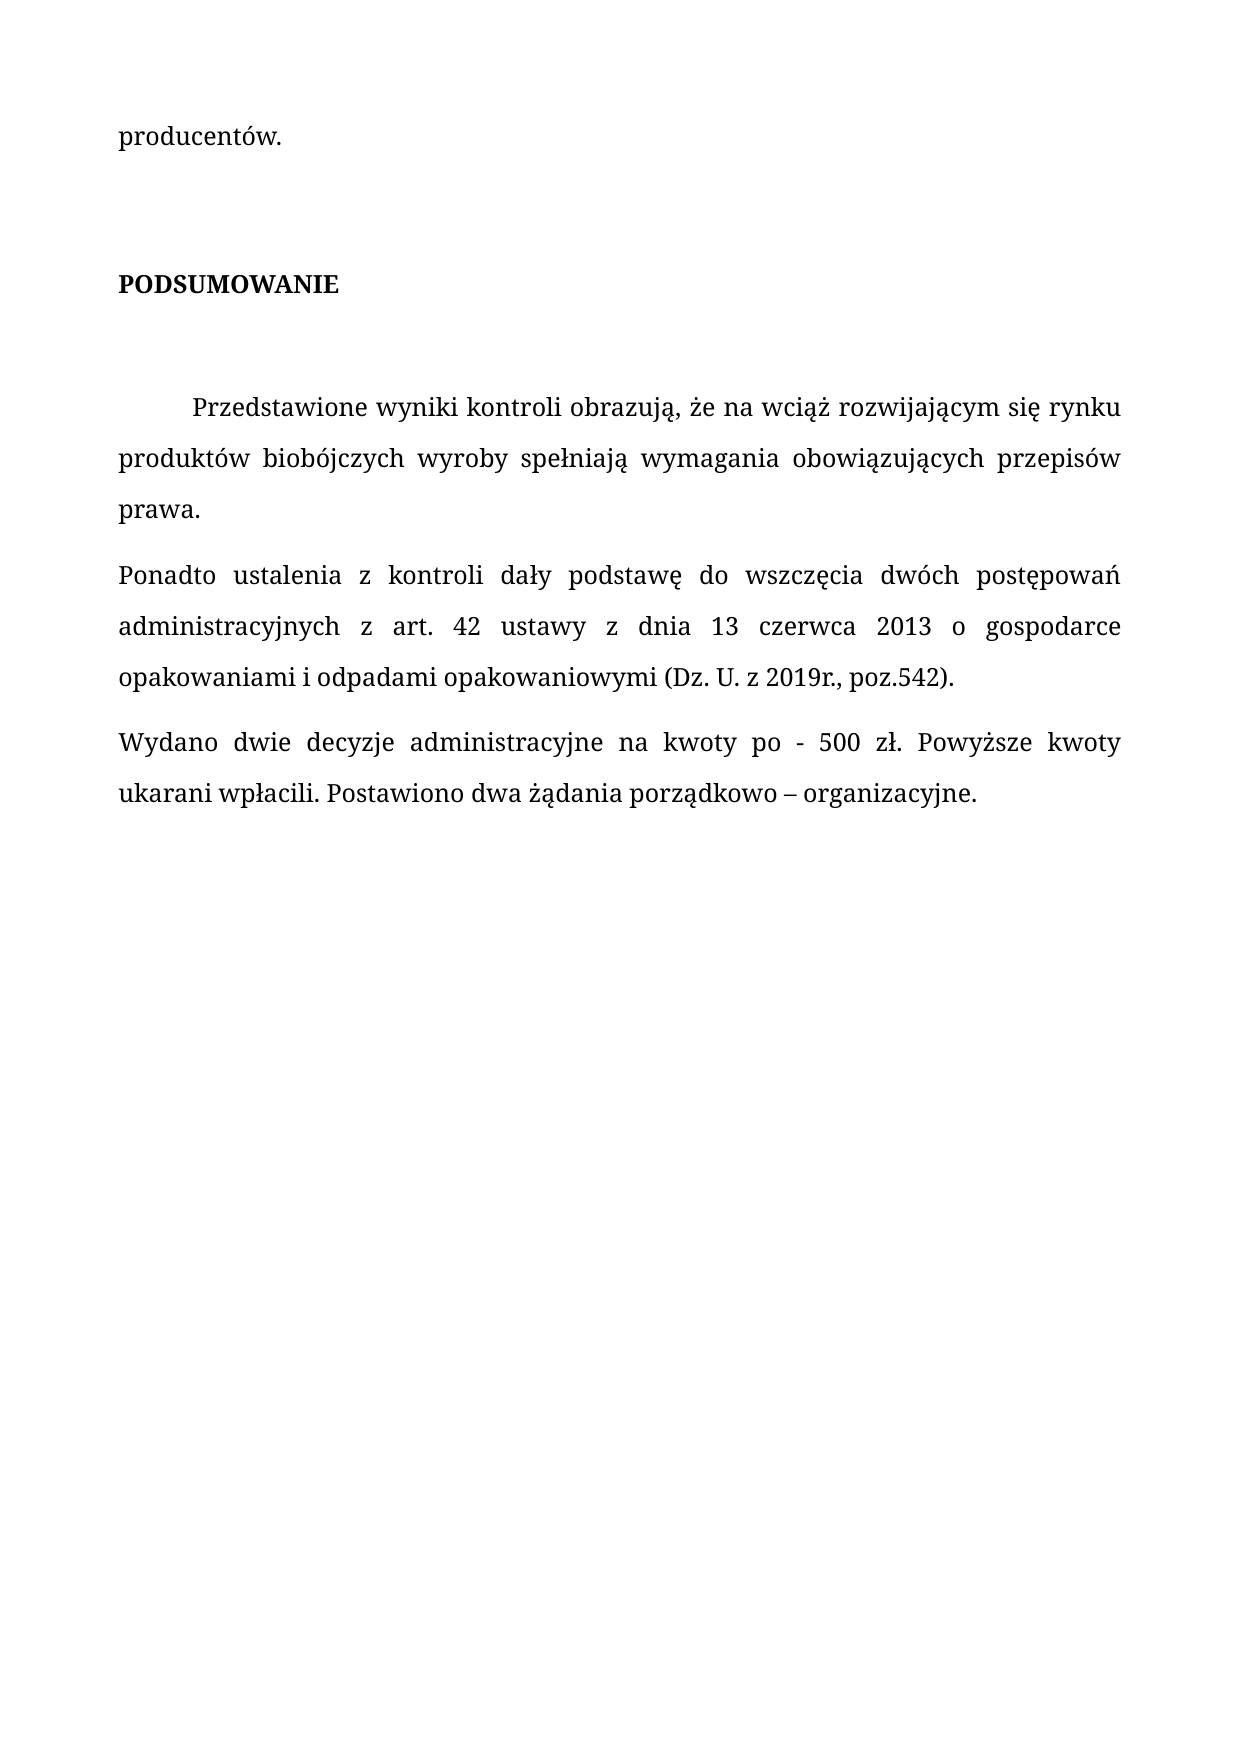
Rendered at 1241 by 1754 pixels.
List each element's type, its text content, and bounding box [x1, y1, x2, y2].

text Przedstawione wyniki kontroli obrazują, że na wciąż rozwijającym się rynku produktów biobójczych wyroby spełniają wymagania obowiązujących przepisów prawa. [118, 389, 1122, 526]
text PODSUMOWANIE [118, 266, 1122, 300]
text Wydano dwie decyzje administracyjne na kwoty po - 500 zł. Powyższe kwoty ukarani wpłacili. Postawiono dwa żądania porządkowo – organizacyjne. [118, 725, 1122, 810]
text producentów. [118, 118, 1122, 152]
text Ponadto ustalenia z kontroli dały podstawę do wszczęcia dwóch postępowań administracyjnych z art. 42 ustawy z dnia 13 czerwca 2013 o gospodarce opakowaniami i odpadami opakowaniowymi (Dz. U. z 2019r., poz.542). [118, 557, 1122, 693]
